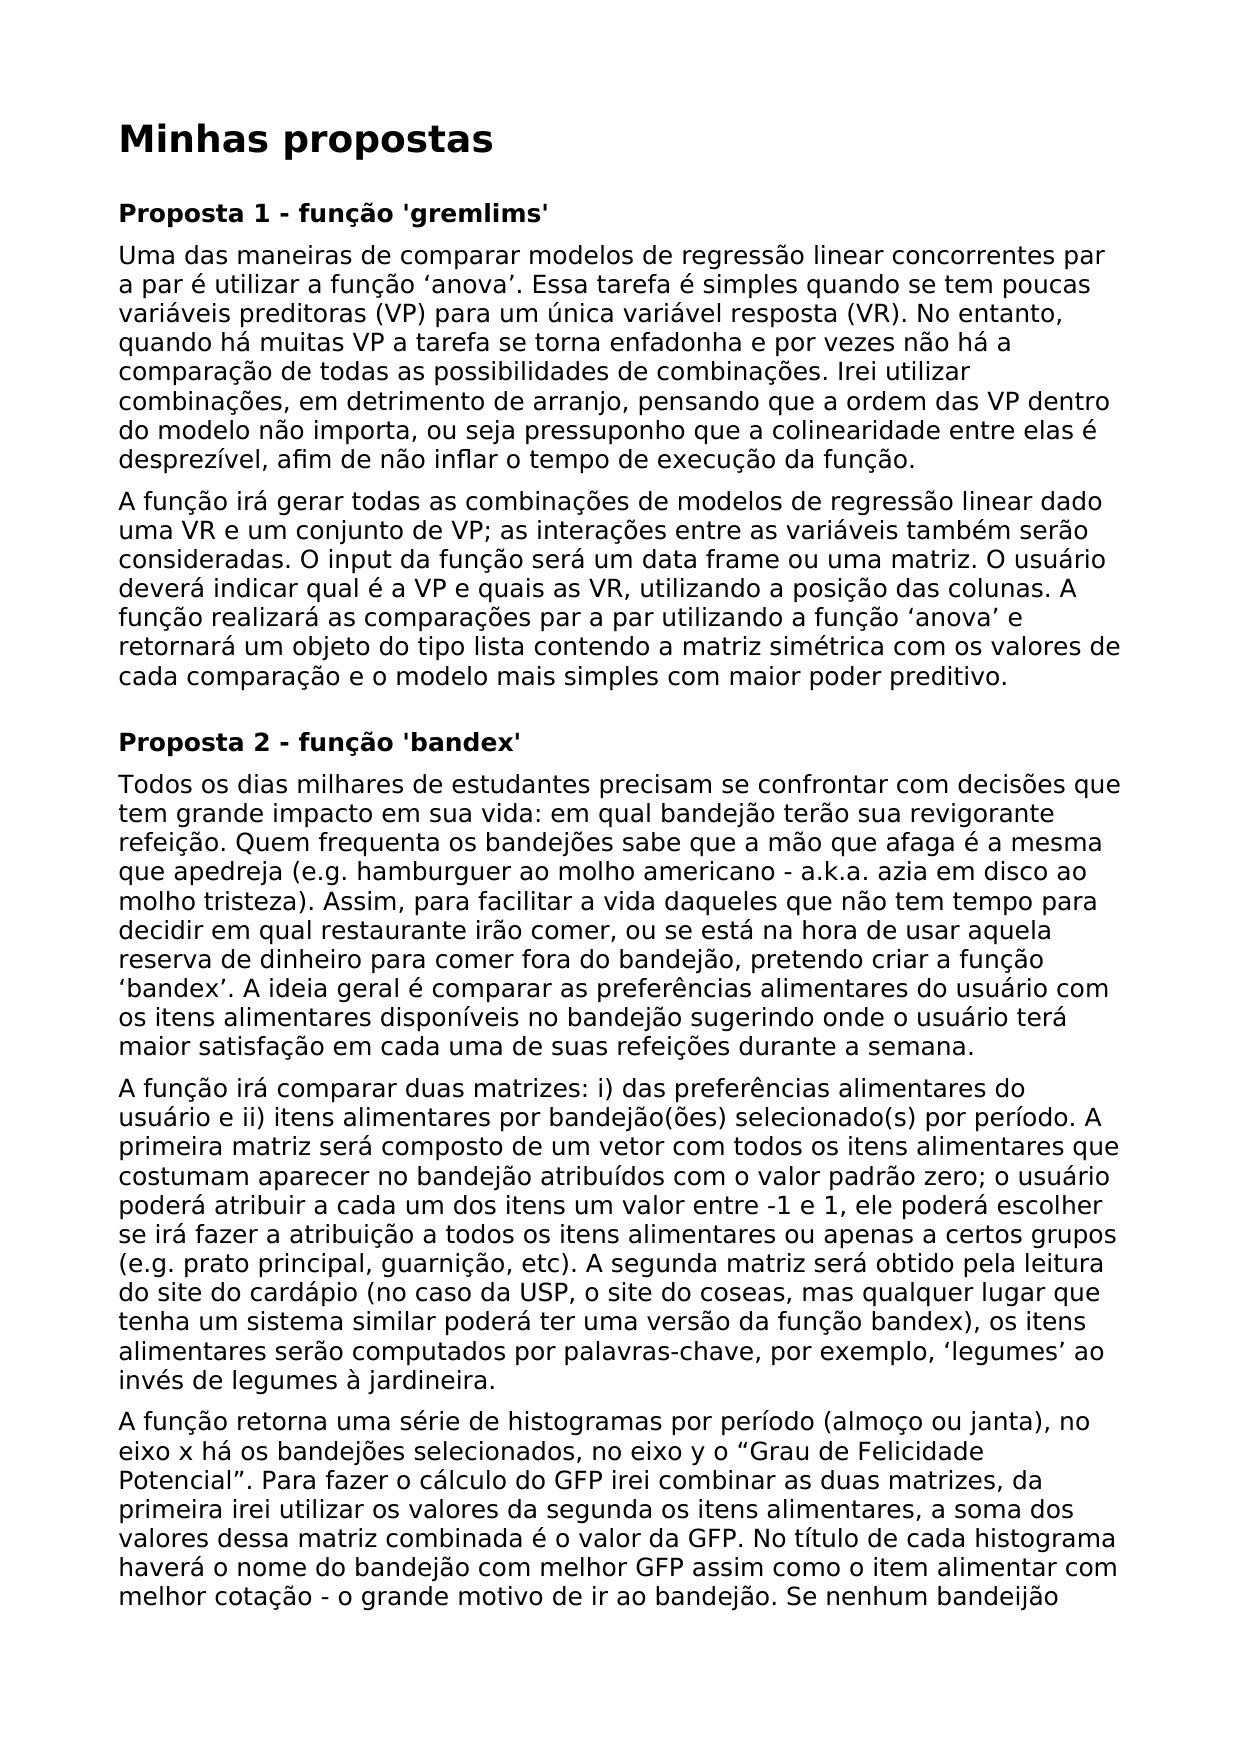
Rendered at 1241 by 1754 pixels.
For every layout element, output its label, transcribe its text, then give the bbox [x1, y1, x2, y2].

text Todos os dias milhares de estudantes precisam se confrontar com decisões que tem grande impacto em sua vida: em qual bandejão terão sua revigorante refeição. Quem frequenta os bandejões sabe que a mão que afaga é a mesma que apedreja (e.g. hamburguer ao molho americano - a.k.a. azia em disco ao molho tristeza). Assim, para facilitar a vida daqueles que não tem tempo para decidir em qual restaurante irão comer, ou se está na hora de usar aquela reserva de dinheiro para comer fora do bandejão, pretendo criar a função ‘bandex’. A ideia geral é comparar as preferências alimentares do usuário com os itens alimentares disponíveis no bandejão sugerindo onde o usuário terá maior satisfação em cada uma de suas refeições durante a semana. [118, 770, 1122, 1062]
text A função retorna uma série de histogramas por período (almoço ou janta), no eixo x há os bandejões selecionados, no eixo y o “Grau de Felicidade Potencial”. Para fazer o cálculo do GFP irei combinar as duas matrizes, da primeira irei utilizar os valores da segunda os itens alimentares, a soma dos valores dessa matriz combinada é o valor da GFP. No título de cada histograma haverá o nome do bandejão com melhor GFP assim como o item alimentar com melhor cotação - o grande motivo de ir ao bandejão. Se nenhum bandeijão [118, 1408, 1122, 1612]
text A função irá gerar todas as combinações de modelos de regressão linear dado uma VR e um conjunto de VP; as interações entre as variáveis também serão consideradas. O input da função será um data frame ou uma matriz. O usuário deverá indicar qual é a VP e quais as VR, utilizando a posição das colunas. A função realizará as comparações par a par utilizando a função ‘anova’ e retornará um objeto do tipo lista contendo a matriz simétrica com os valores de cada comparação e o modelo mais simples com maior poder preditivo. [118, 487, 1122, 691]
subtitle Proposta 2 - função 'bandex' [118, 728, 1122, 758]
subtitle Minhas propostas [118, 118, 1122, 162]
subtitle Proposta 1 - função 'gremlims' [118, 199, 1122, 228]
text Uma das maneiras de comparar modelos de regressão linear concorrentes par a par é utilizar a função ‘anova’. Essa tarefa é simples quando se tem poucas variáveis preditoras (VP) para um única variável resposta (VR). No entanto, quando há muitas VP a tarefa se torna enfadonha e por vezes não há a comparação de todas as possibilidades de combinações. Irei utilizar combinações, em detrimento de arranjo, pensando que a ordem das VP dentro do modelo não importa, ou seja pressuponho que a colinearidade entre elas é desprezível, afim de não inflar o tempo de execução da função. [118, 241, 1122, 474]
text A função irá comparar duas matrizes: i) das preferências alimentares do usuário e ii) itens alimentares por bandejão(ões) selecionado(s) por período. A primeira matriz será composto de um vetor com todos os itens alimentares que costumam aparecer no bandejão atribuídos com o valor padrão zero; o usuário poderá atribuir a cada um dos itens um valor entre -1 e 1, ele poderá escolher se irá fazer a atribuição a todos os itens alimentares ou apenas a certos grupos (e.g. prato principal, guarnição, etc). A segunda matriz será obtido pela leitura do site do cardápio (no caso da USP, o site do coseas, mas qualquer lugar que tenha um sistema similar poderá ter uma versão da função bandex), os itens alimentares serão computados por palavras-chave, por exemplo, ‘legumes’ ao invés de legumes à jardineira. [118, 1074, 1122, 1395]
